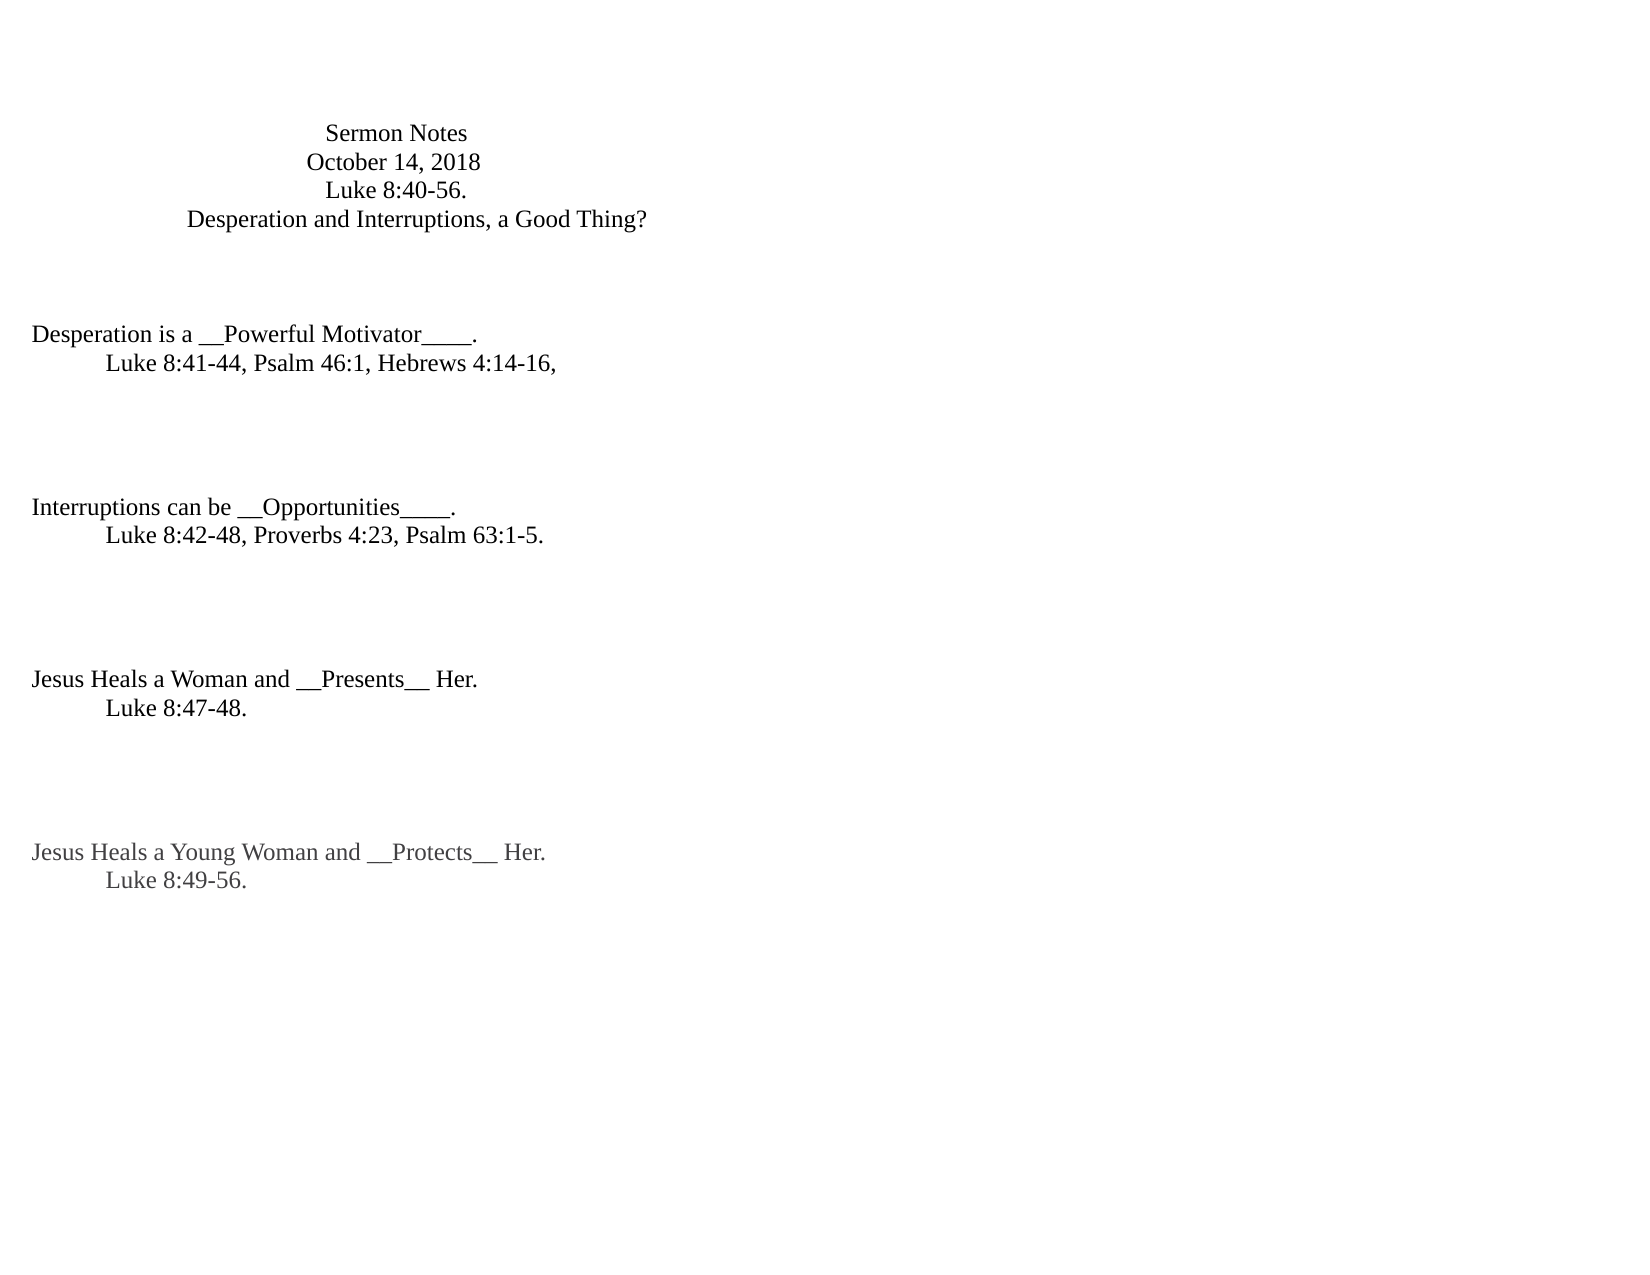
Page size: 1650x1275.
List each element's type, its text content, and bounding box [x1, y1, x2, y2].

text October 14, 2018 [31, 147, 1532, 176]
text Interruptions can be __Opportunities____. [31, 492, 1532, 521]
text Jesus Heals a Young Woman and __Protects__ Her. [31, 837, 1532, 866]
text Jesus Heals a Woman and __Presents__ Her. [31, 664, 1532, 693]
text Luke 8:40-56. [31, 176, 1532, 204]
text Luke 8:42-48, Proverbs 4:23, Psalm 63:1-5. [31, 521, 1532, 549]
text Luke 8:41-44, Psalm 46:1, Hebrews 4:14-16, [31, 348, 1532, 377]
text Luke 8:47-48. [31, 693, 1532, 722]
text Sermon Notes [31, 118, 1532, 147]
text Luke 8:49-56. [31, 866, 1532, 894]
text Desperation and Interruptions, a Good Thing? [31, 204, 1532, 233]
text Desperation is a __Powerful Motivator____. [31, 319, 1532, 348]
